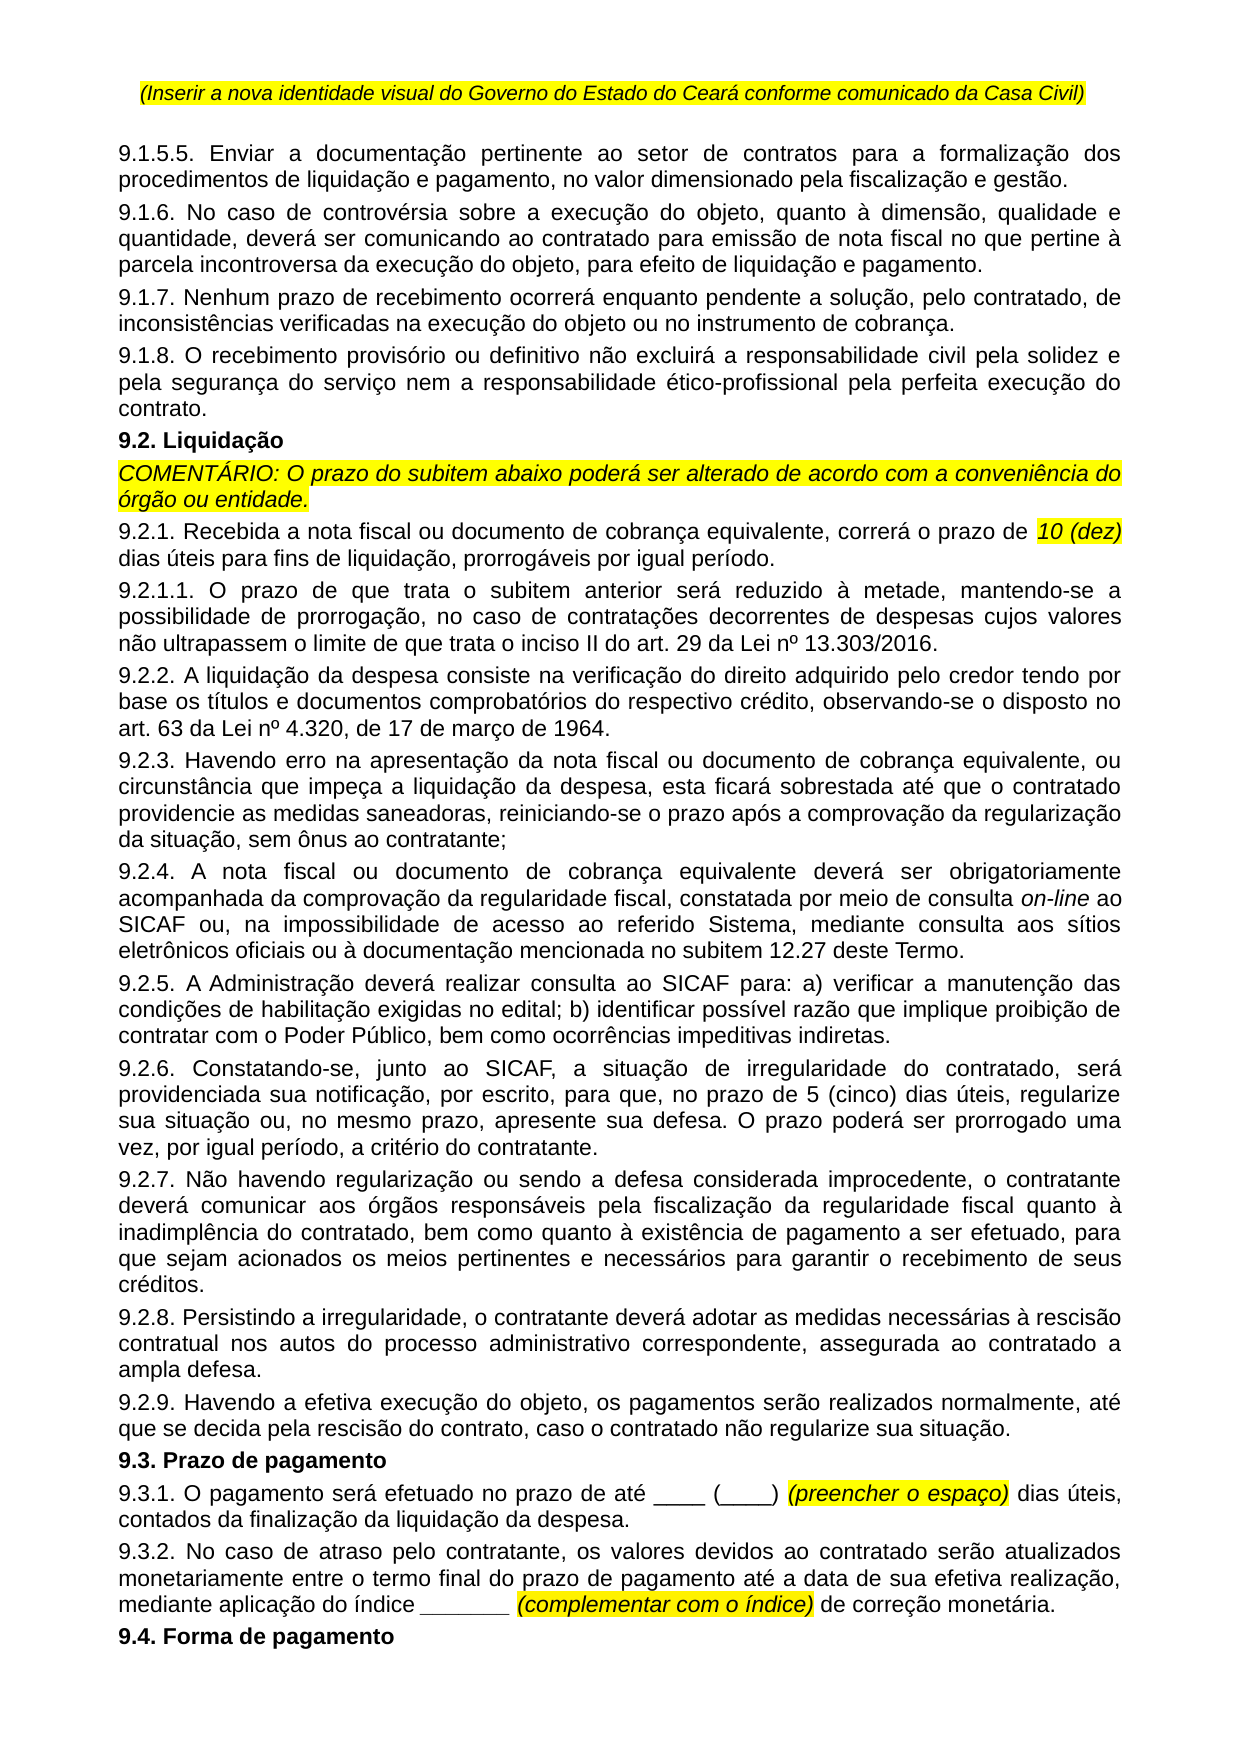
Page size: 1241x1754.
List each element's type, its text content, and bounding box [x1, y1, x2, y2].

text 9.2.1.1. O prazo de que trata o subitem anterior será reduzido à metade, mantendo-se a possibilidade de prorrogação, no caso de contratações decorrentes de despesas cujos valores não ultrapassem o limite de que trata o inciso II do art. 29 da Lei nº 13.303/2016. [118, 577, 1122, 656]
text 9.1.8. O recebimento provisório ou definitivo não excluirá a responsabilidade civil pela solidez e pela segurança do serviço nem a responsabilidade ético-profissional pela perfeita execução do contrato. [118, 342, 1122, 421]
text 9.2.8. Persistindo a irregularidade, o contratante deverá adotar as medidas necessárias à rescisão contratual nos autos do processo administrativo correspondente, assegurada ao contratado a ampla defesa. [118, 1303, 1122, 1383]
text 9.2.4. A nota fiscal ou documento de cobrança equivalente deverá ser obrigatoriamente acompanhada da comprovação da regularidade fiscal, constatada por meio de consulta on-line ao SICAF ou, na impossibilidade de acesso ao referido Sistema, mediante consulta aos sítios eletrônicos oficiais ou à documentação mencionada no subitem 12.27 deste Termo. [118, 858, 1122, 963]
text 9.2.2. A liquidação da despesa consiste na verificação do direito adquirido pelo credor tendo por base os títulos e documentos comprobatórios do respectivo crédito, observando-se o disposto no art. 63 da Lei nº 4.320, de 17 de março de 1964. [118, 662, 1122, 741]
text 9.1.7. Nenhum prazo de recebimento ocorrerá enquanto pendente a solução, pelo contratado, de inconsistências verificadas na execução do objeto ou no instrumento de cobrança. [118, 283, 1122, 336]
text 9.3. Prazo de pagamento [118, 1447, 1122, 1473]
text 9.1.5.5. Enviar a documentação pertinente ao setor de contratos para a formalização dos procedimentos de liquidação e pagamento, no valor dimensionado pela fiscalização e gestão. [118, 140, 1122, 193]
text 9.2.9. Havendo a efetiva execução do objeto, os pagamentos serão realizados normalmente, até que se decida pela rescisão do contrato, caso o contratado não regularize sua situação. [118, 1388, 1122, 1441]
text 9.2.6. Constatando-se, junto ao SICAF, a situação de irregularidade do contratado, será providenciada sua notificação, por escrito, para que, no prazo de 5 (cinco) dias úteis, regularize sua situação ou, no mesmo prazo, apresente sua defesa. O prazo poderá ser prorrogado uma vez, por igual período, a critério do contratante. [118, 1054, 1122, 1160]
text 9.3.2. No caso de atraso pelo contratante, os valores devidos ao contratado serão atualizados monetariamente entre o termo final do prazo de pagamento até a data de sua efetiva realização, mediante aplicação do índice _______ (complementar com o índice) de correção monetária. [118, 1538, 1122, 1617]
text 9.2.7. Não havendo regularização ou sendo a defesa considerada improcedente, o contratante deverá comunicar aos órgãos responsáveis pela fiscalização da regularidade fiscal quanto à inadimplência do contratado, bem como quanto à existência de pagamento a ser efetuado, para que sejam acionados os meios pertinentes e necessários para garantir o recebimento de seus créditos. [118, 1166, 1122, 1298]
text 9.4. Forma de pagamento [118, 1623, 1122, 1649]
text COMENTÁRIO: O prazo do subitem abaixo poderá ser alterado de acordo com a conveniência do órgão ou entidade. [118, 459, 1122, 512]
text 9.2.5. A Administração deverá realizar consulta ao SICAF para: a) verificar a manutenção das condições de habilitação exigidas no edital; b) identificar possível razão que implique proibição de contratar com o Poder Público, bem como ocorrências impeditivas indiretas. [118, 969, 1122, 1048]
text 9.2.1. Recebida a nota fiscal ou documento de cobrança equivalente, correrá o prazo de 10 (dez) dias úteis para fins de liquidação, prorrogáveis por igual período. [118, 518, 1122, 571]
text 9.3.1. O pagamento será efetuado no prazo de até ____ (____) (preencher o espaço) dias úteis, contados da finalização da liquidação da despesa. [118, 1479, 1122, 1532]
text 9.1.6. No caso de controvérsia sobre a execução do objeto, quanto à dimensão, qualidade e quantidade, deverá ser comunicando ao contratado para emissão de nota fiscal no que pertine à parcela incontroversa da execução do objeto, para efeito de liquidação e pagamento. [118, 198, 1122, 278]
text 9.2. Liquidação [118, 427, 1122, 453]
text 9.2.3. Havendo erro na apresentação da nota fiscal ou documento de cobrança equivalente, ou circunstância que impeça a liquidação da despesa, esta ficará sobrestada até que o contratado providencie as medidas saneadoras, reiniciando-se o prazo após a comprovação da regularização da situação, sem ônus ao contratante; [118, 747, 1122, 852]
